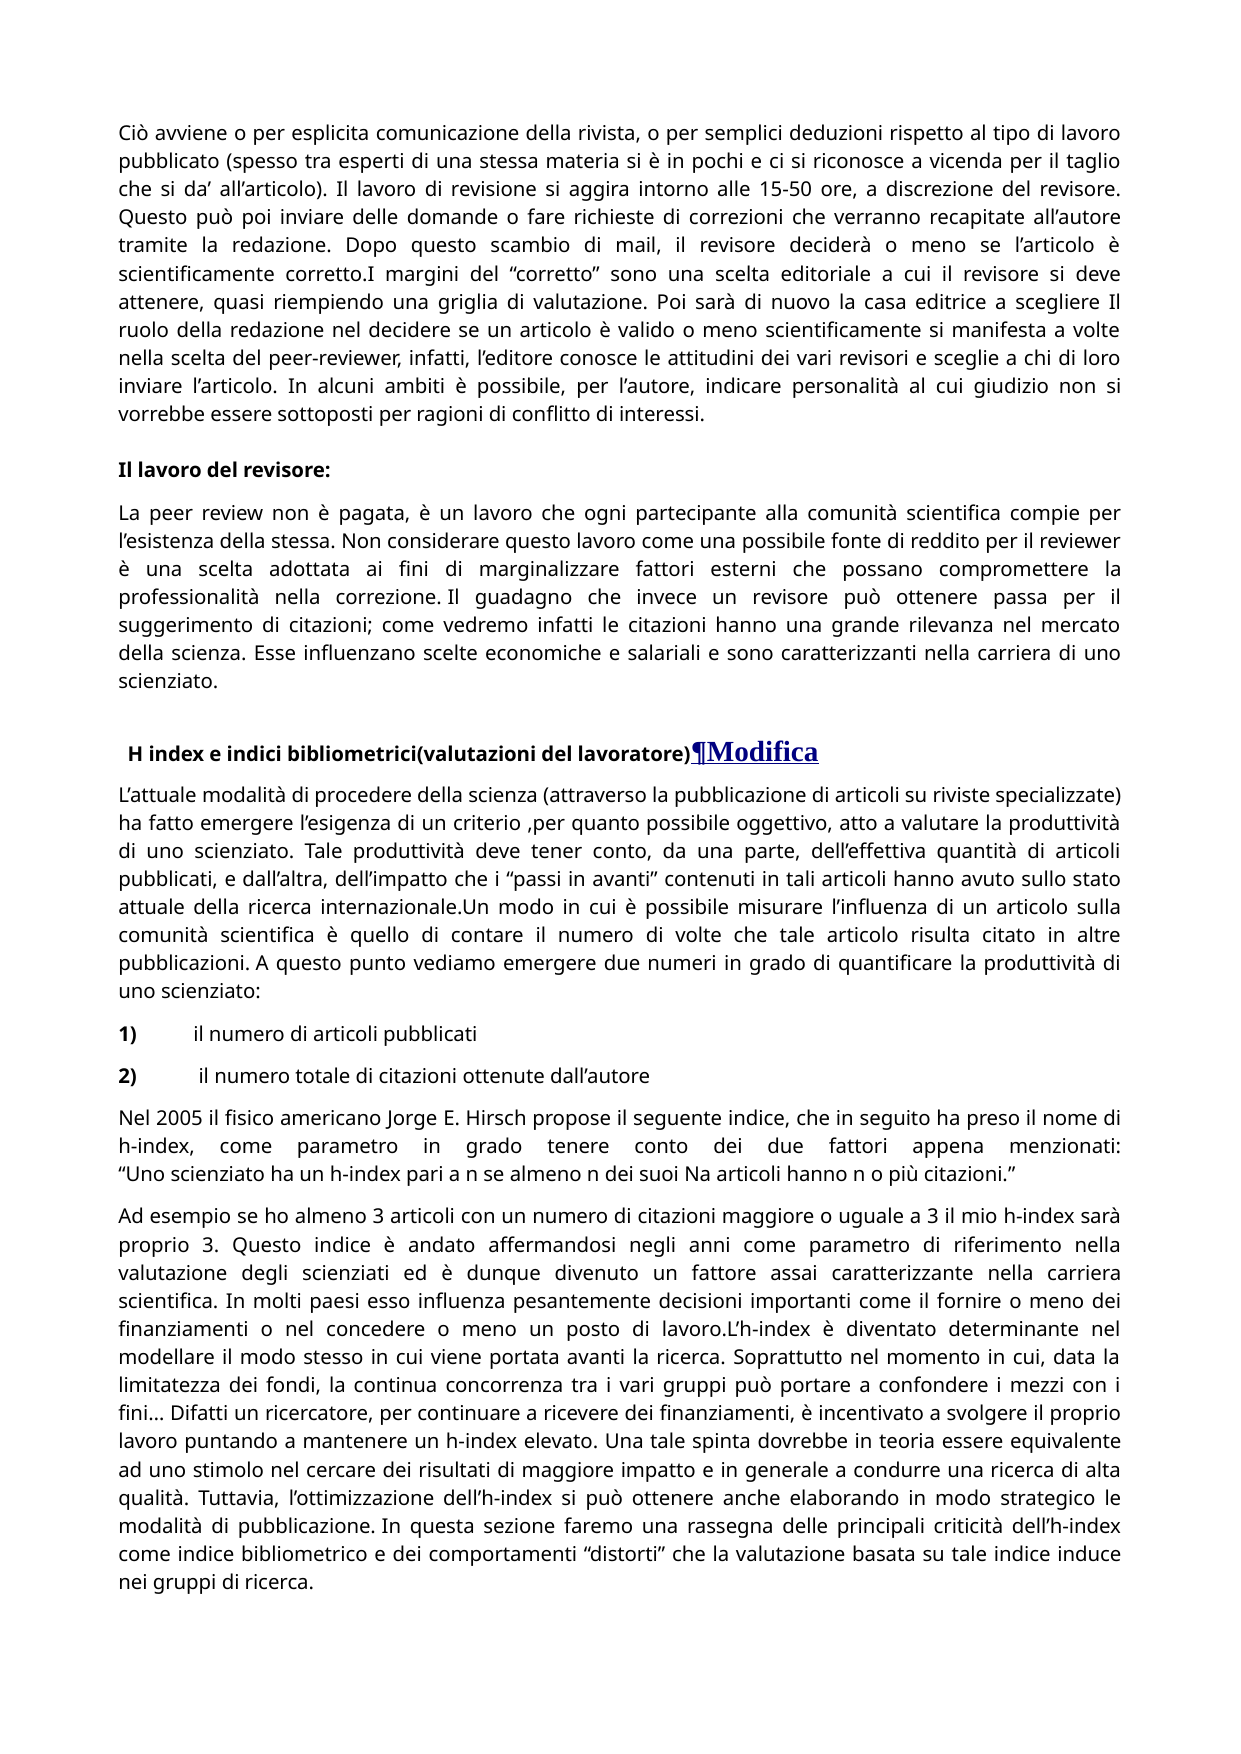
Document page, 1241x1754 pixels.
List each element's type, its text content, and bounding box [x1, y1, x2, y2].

subtitle Il lavoro del revisore: [118, 456, 1122, 484]
text Ad esempio se ho almeno 3 articoli con un numero di citazioni maggiore o uguale a 3 il mio h-index sarà proprio 3. Questo indice è andato affermandosi negli anni come parametro di riferimento nella valutazione degli scienziati ed è dunque divenuto un fattore assai caratterizzante nella carriera scientifica. In molti paesi esso influenza pesantemente decisioni importanti come il fornire o meno dei finanziamenti o nel concedere o meno un posto di lavoro.L’h-index è diventato determinante nel modellare il modo stesso in cui viene portata avanti la ricerca. Soprattutto nel momento in cui, data la limitatezza dei fondi, la continua concorrenza tra i vari gruppi può portare a confondere i mezzi con i fini… Difatti un ricercatore, per continuare a ricevere dei finanziamenti, è incentivato a svolgere il proprio lavoro puntando a mantenere un h-index elevato. Una tale spinta dovrebbe in teoria essere equivalente ad uno stimolo nel cercare dei risultati di maggiore impatto e in generale a condurre una ricerca di alta qualità. Tuttavia, l’ottimizzazione dell’h-index si può ottenere anche elaborando in modo strategico le modalità di pubblicazione. In questa sezione faremo una rassegna delle principali criticità dell’h-index come indice bibliometrico e dei comportamenti “distorti” che la valutazione basata su tale indice induce nei gruppi di ricerca. [118, 1202, 1122, 1595]
text L’attuale modalità di procedere della scienza (attraverso la pubblicazione di articoli su riviste specializzate) ha fatto emergere l’esigenza di un criterio ,per quanto possibile oggettivo, atto a valutare la produttività di uno scienziato. Tale produttività deve tener conto, da una parte, dell’effettiva quantità di articoli pubblicati, e dall’altra, dell’impatto che i “passi in avanti” contenuti in tali articoli hanno avuto sullo stato attuale della ricerca internazionale.Un modo in cui è possibile misurare l’influenza di un articolo sulla comunità scientifica è quello di contare il numero di volte che tale articolo risulta citato in altre pubblicazioni. A questo punto vediamo emergere due numeri in grado di quantificare la produttività di uno scienziato: [118, 780, 1122, 1005]
list il numero totale di citazioni ottenute dall’autore [118, 1061, 1122, 1089]
list il numero di articoli pubblicati [118, 1019, 1122, 1047]
text La peer review non è pagata, è un lavoro che ogni partecipante alla comunità scientifica compie per l’esistenza della stessa. Non considerare questo lavoro come una possibile fonte di reddito per il reviewer è una scelta adottata ai fini di marginalizzare fattori esterni che possano compromettere la professionalità nella correzione. Il guadagno che invece un revisore può ottenere passa per il suggerimento di citazioni; come vedremo infatti le citazioni hanno una grande rilevanza nel mercato della scienza. Esse influenzano scelte economiche e salariali e sono caratterizzanti nella carriera di uno scienziato. [118, 498, 1122, 695]
subtitle H index e indici bibliometrici(valutazioni del lavoratore)¶Modifica [127, 734, 1122, 767]
list Nel 2005 il fisico americano Jorge E. Hirsch propose il seguente indice, che in seguito ha preso il nome di h-index, come parametro in grado tenere conto dei due fattori appena menzionati: “Uno scienziato ha un h-index pari a n se almeno n dei suoi Na articoli hanno n o più citazioni.” [118, 1103, 1122, 1188]
text Ciò avviene o per esplicita comunicazione della rivista, o per semplici deduzioni rispetto al tipo di lavoro pubblicato (spesso tra esperti di una stessa materia si è in pochi e ci si riconosce a vicenda per il taglio che si da’ all’articolo). Il lavoro di revisione si aggira intorno alle 15-50 ore, a discrezione del revisore. Questo può poi inviare delle domande o fare richieste di correzioni che verranno recapitate all’autore tramite la redazione. Dopo questo scambio di mail, il revisore deciderà o meno se l’articolo è scientificamente corretto.I margini del “corretto” sono una scelta editoriale a cui il revisore si deve attenere, quasi riempiendo una griglia di valutazione. Poi sarà di nuovo la casa editrice a scegliere Il ruolo della redazione nel decidere se un articolo è valido o meno scientificamente si manifesta a volte nella scelta del peer-reviewer, infatti, l’editore conosce le attitudini dei vari revisori e sceglie a chi di loro inviare l’articolo. In alcuni ambiti è possibile, per l’autore, indicare personalità al cui giudizio non si vorrebbe essere sottoposti per ragioni di conflitto di interessi. [118, 118, 1122, 427]
